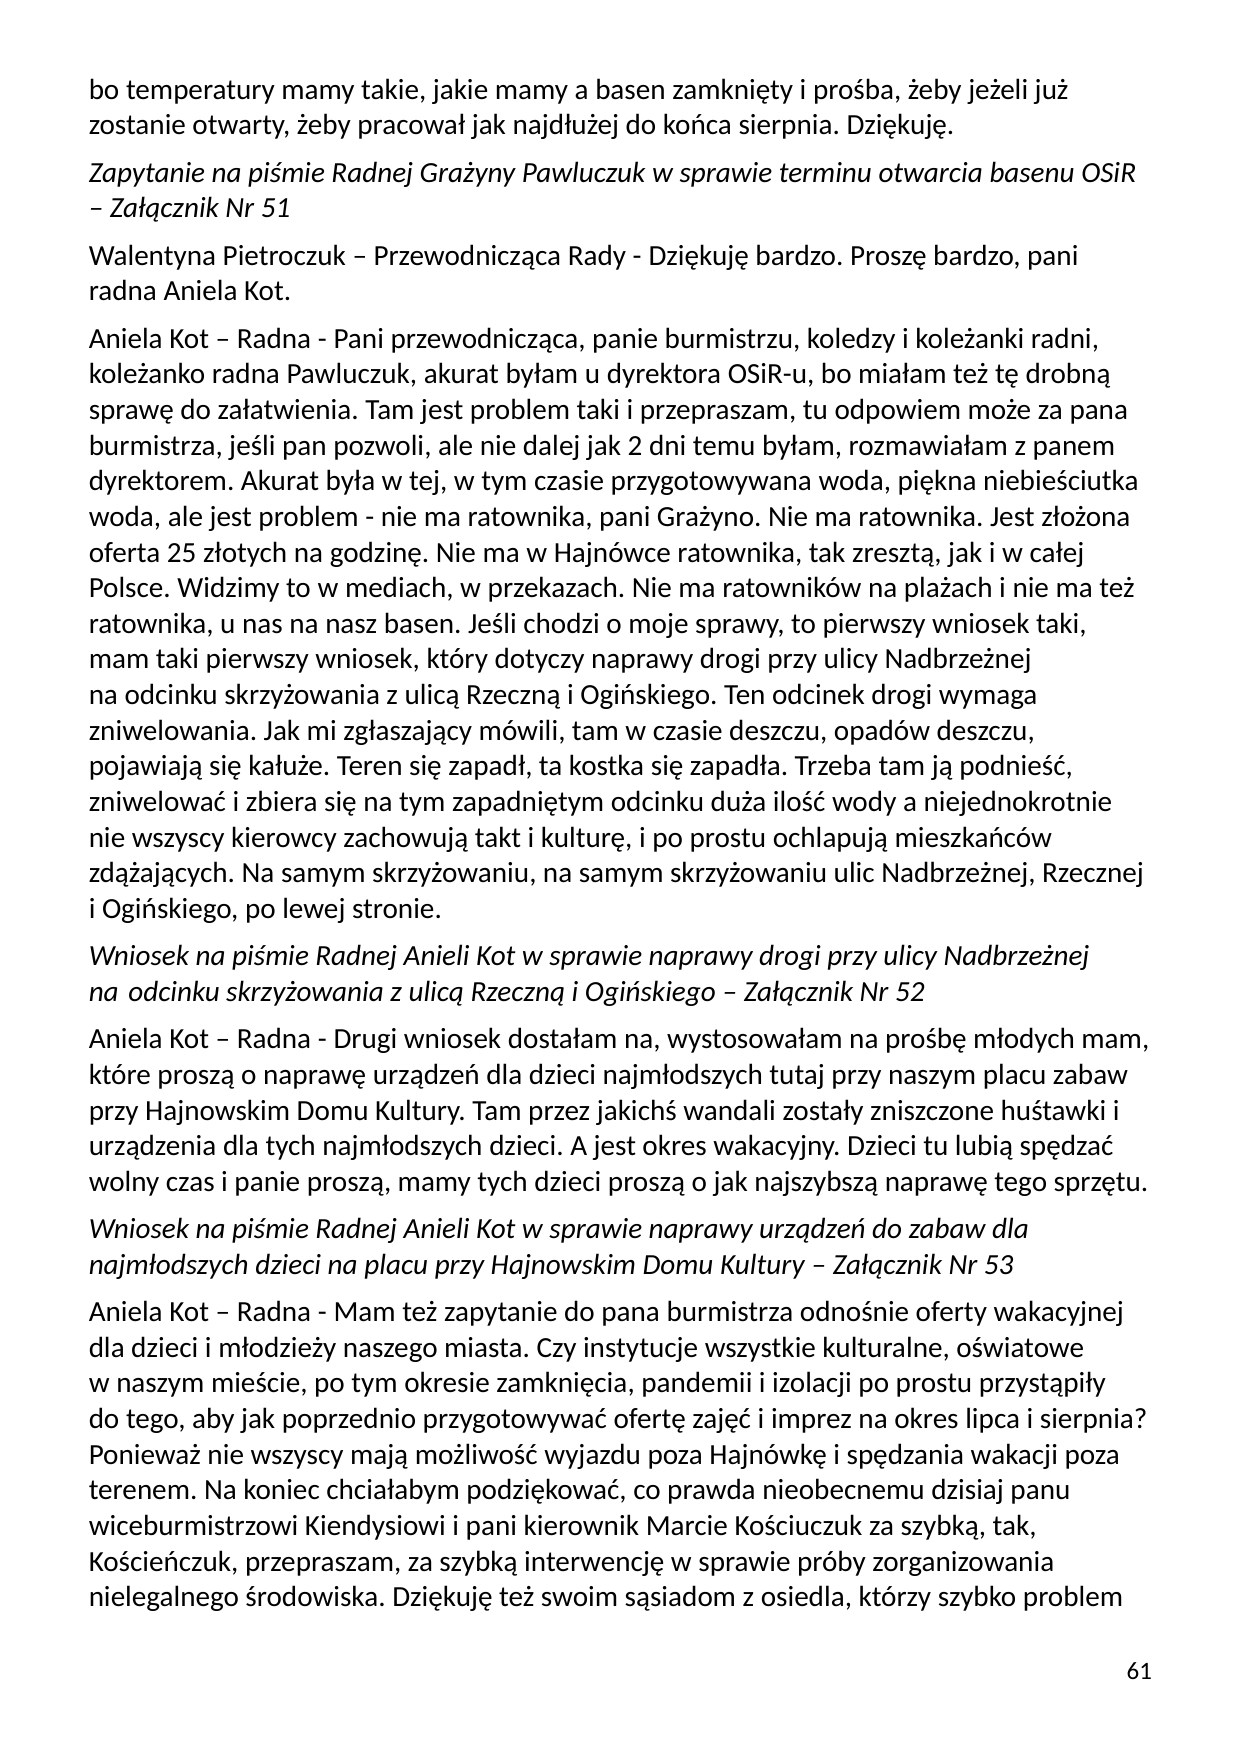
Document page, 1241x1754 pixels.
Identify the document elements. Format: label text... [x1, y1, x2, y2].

text bo temperatury mamy takie, jakie mamy a basen zamknięty i prośba, żeby jeżeli już zostanie otwarty, żeby pracował jak najdłużej do końca sierpnia. Dziękuję. [88, 71, 1152, 142]
text Aniela Kot – Radna - Pani przewodnicząca, panie burmistrzu, koledzy i koleżanki radni, koleżanko radna Pawluczuk, akurat byłam u dyrektora OSiR-u, bo miałam też tę drobną sprawę do załatwienia. Tam jest problem taki i przepraszam, tu odpowiem może za pana burmistrza, jeśli pan pozwoli, ale nie dalej jak 2 dni temu byłam, rozmawiałam z panem dyrektorem. Akurat była w tej, w tym czasie przygotowywana woda, piękna niebieściutka woda, ale jest problem - nie ma ratownika, pani Grażyno. Nie ma ratownika. Jest złożona oferta 25 złotych na godzinę. Nie ma w Hajnówce ratownika, tak zresztą, jak i w całej Polsce. Widzimy to w mediach, w przekazach. Nie ma ratowników na plażach i nie ma też ratownika, u nas na nasz basen. Jeśli chodzi o moje sprawy, to pierwszy wniosek taki, mam taki pierwszy wniosek, który dotyczy naprawy drogi przy ulicy Nadbrzeżnej na odcinku skrzyżowania z ulicą Rzeczną i Ogińskiego. Ten odcinek drogi wymaga zniwelowania. Jak mi zgłaszający mówili, tam w czasie deszczu, opadów deszczu, pojawiają się kałuże. Teren się zapadł, ta kostka się zapadła. Trzeba tam ją podnieść, zniwelować i zbiera się na tym zapadniętym odcinku duża ilość wody a niejednokrotnie nie wszyscy kierowcy zachowują takt i kulturę, i po prostu ochlapują mieszkańców zdążających. Na samym skrzyżowaniu, na samym skrzyżowaniu ulic Nadbrzeżnej, Rzecznej i Ogińskiego, po lewej stronie. [88, 320, 1152, 926]
text Wniosek na piśmie Radnej Anieli Kot w sprawie naprawy drogi przy ulicy Nadbrzeżnej na odcinku skrzyżowania z ulicą Rzeczną i Ogińskiego – Załącznik Nr 52 [88, 937, 1152, 1008]
text Wniosek na piśmie Radnej Anieli Kot w sprawie naprawy urządzeń do zabaw dla najmłodszych dzieci na placu przy Hajnowskim Domu Kultury – Załącznik Nr 53 [88, 1210, 1152, 1281]
text Walentyna Pietroczuk – Przewodnicząca Rady - Dziękuję bardzo. Proszę bardzo, pani radna Aniela Kot. [88, 237, 1152, 308]
text Zapytanie na piśmie Radnej Grażyny Pawluczuk w sprawie terminu otwarcia basenu OSiR – Załącznik Nr 51 [88, 154, 1152, 225]
text Aniela Kot – Radna - Mam też zapytanie do pana burmistrza odnośnie oferty wakacyjnej dla dzieci i młodzieży naszego miasta. Czy instytucje wszystkie kulturalne, oświatowe w naszym mieście, po tym okresie zamknięcia, pandemii i izolacji po prostu przystąpiły do tego, aby jak poprzednio przygotowywać ofertę zajęć i imprez na okres lipca i sierpnia? Ponieważ nie wszyscy mają możliwość wyjazdu poza Hajnówkę i spędzania wakacji poza terenem. Na koniec chciałabym podziękować, co prawda nieobecnemu dzisiaj panu wiceburmistrzowi Kiendysiowi i pani kierownik Marcie Kościuczuk za szybką, tak, Kościeńczuk, przepraszam, za szybką interwencję w sprawie próby zorganizowania nielegalnego środowiska. Dziękuję też swoim sąsiadom z osiedla, którzy szybko problem [88, 1293, 1152, 1614]
text Aniela Kot – Radna - Drugi wniosek dostałam na, wystosowałam na prośbę młodych mam, które proszą o naprawę urządzeń dla dzieci najmłodszych tutaj przy naszym placu zabaw przy Hajnowskim Domu Kultury. Tam przez jakichś wandali zostały zniszczone huśtawki i urządzenia dla tych najmłodszych dzieci. A jest okres wakacyjny. Dzieci tu lubią spędzać wolny czas i panie proszą, mamy tych dzieci proszą o jak najszybszą naprawę tego sprzętu. [88, 1020, 1152, 1198]
